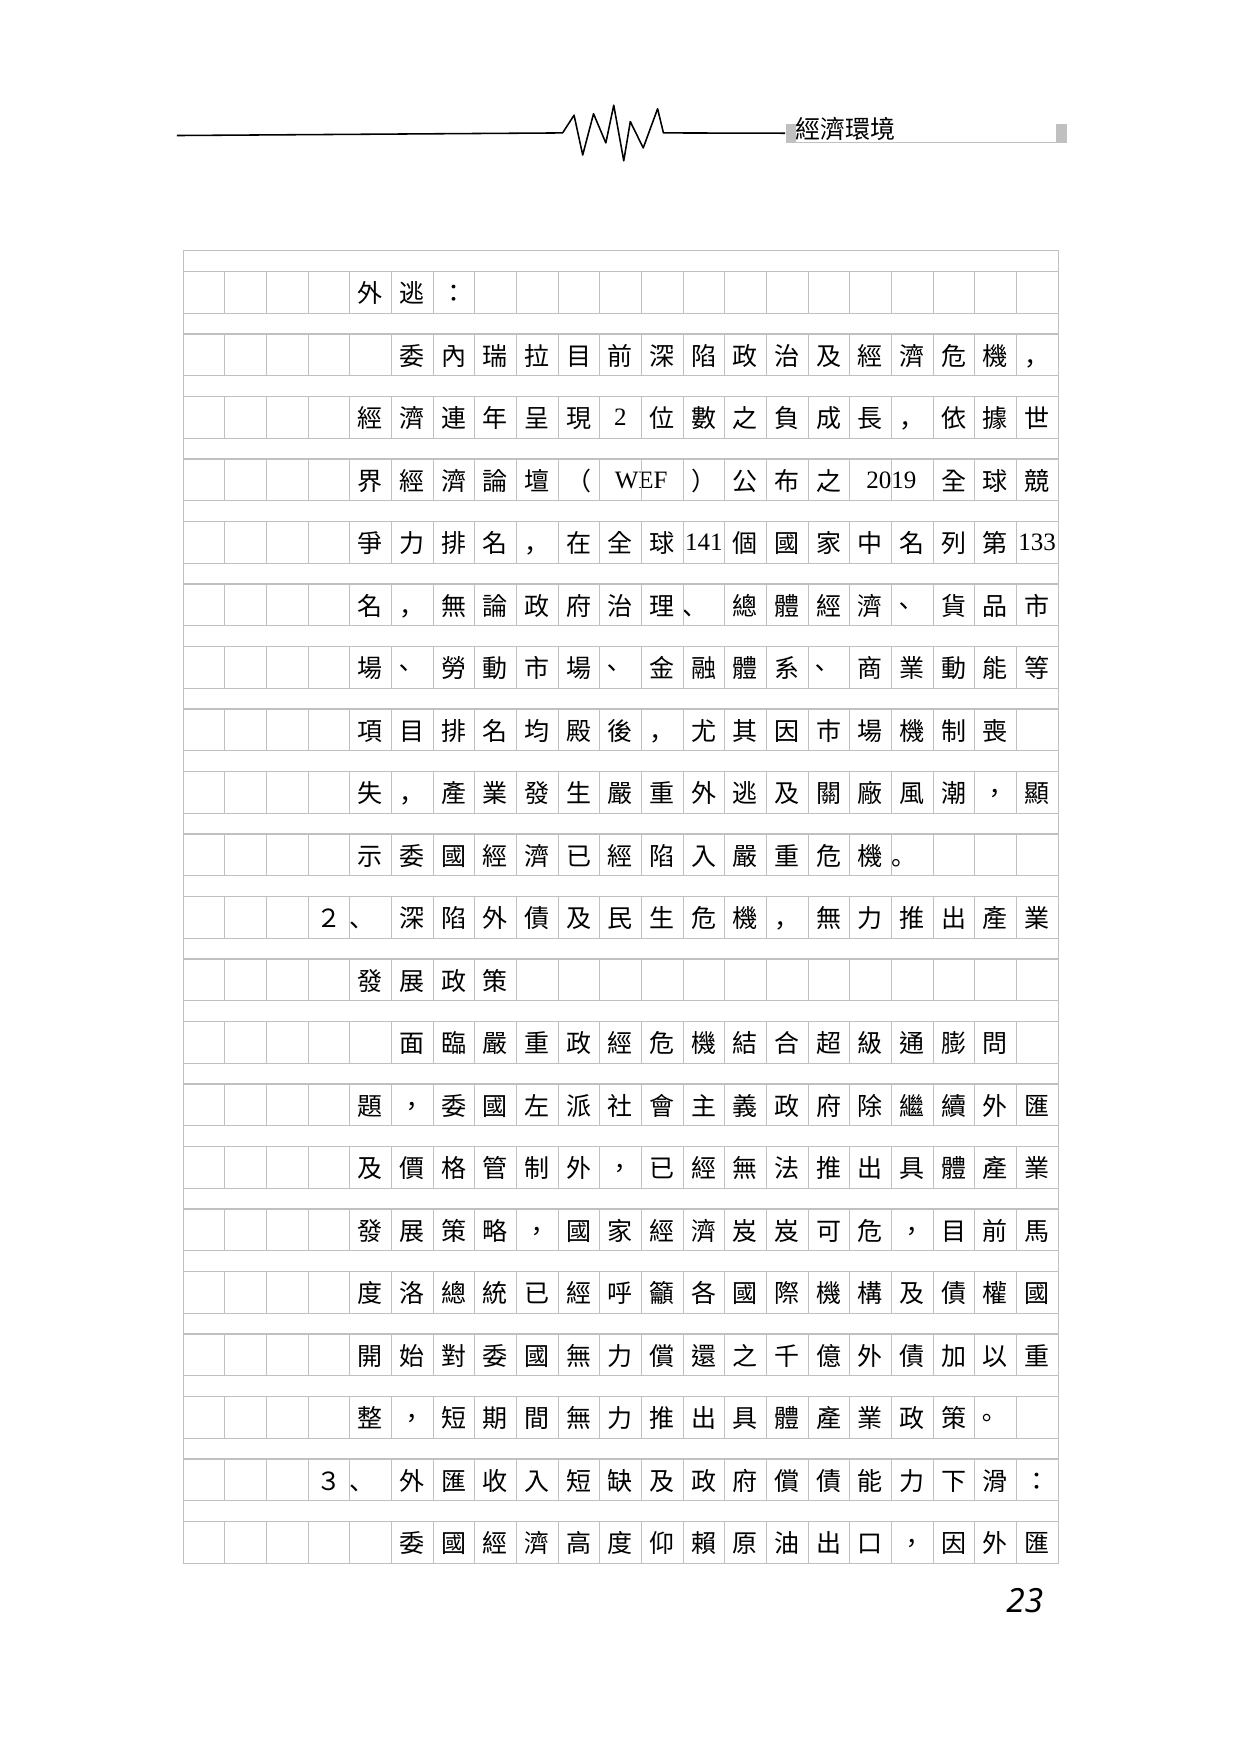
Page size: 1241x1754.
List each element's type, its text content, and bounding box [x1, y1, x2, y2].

text 危 [684, 897, 724, 938]
text 岌 [725, 1210, 766, 1250]
text [309, 272, 349, 313]
text 賴 [684, 1522, 724, 1563]
text [892, 960, 933, 1000]
text 政 [684, 1460, 724, 1500]
text [330, 1314, 1058, 1333]
text 國 [475, 1085, 516, 1125]
text 因 [934, 1522, 974, 1563]
text ， [392, 1085, 433, 1125]
text 推 [809, 1147, 849, 1188]
text 委內瑞拉目前深陷政治及經濟危機，經濟連年呈現2位數之負成長，依據世界經濟論壇（WEF）公布之2019全球競爭力排名，在全球141個國家中名列第133名，無論政府治理、總體經濟、貨品市場、勞動市場、金融體系、商業動能等項目排名均殿後，尤其因市場機制喪失，產業發生嚴重外逃及關廠風潮，顯示委國經濟已經陷入嚴重危機。 [330, 626, 1058, 646]
text 發 [350, 1210, 391, 1250]
text 展 [392, 1210, 433, 1250]
text 國 [559, 1210, 599, 1250]
text 委內瑞拉目前深陷政治及經濟危機，經濟連年呈現2位數之負成長，依據世界經濟論壇（WEF）公布之2019全球競爭力排名，在全球141個國家中名列第133名，無論政府治理、總體經濟、貨品市場、勞動市場、金融體系、商業動能等項目排名均殿後，尤其因市場機制喪失，產業發生嚴重外逃及關廠風潮，顯示委國經濟已經陷入嚴重危機。 [330, 814, 1058, 833]
text [559, 272, 599, 313]
text 整 [350, 1397, 391, 1438]
text 管 [475, 1147, 516, 1188]
text 債 [809, 1460, 849, 1500]
text 策 [434, 1210, 474, 1250]
text 外 [559, 1147, 599, 1188]
text 面 [392, 1022, 433, 1063]
text [767, 960, 808, 1000]
text [559, 960, 599, 1000]
text 入 [517, 1460, 558, 1500]
text 度 [600, 1522, 641, 1563]
text [517, 272, 558, 313]
text 具 [892, 1147, 933, 1188]
text 國 [434, 1522, 474, 1563]
text 經 [642, 1210, 683, 1250]
text ， [392, 1397, 433, 1438]
text [975, 272, 1016, 313]
text 出 [934, 897, 974, 938]
text 制 [517, 1147, 558, 1188]
text 續 [934, 1085, 974, 1125]
text 償 [642, 1335, 683, 1375]
text 策 [475, 960, 516, 1000]
text 推 [642, 1397, 683, 1438]
text 力 [892, 1460, 933, 1500]
text [684, 272, 724, 313]
text 委內瑞拉目前深陷政治及經濟危機，經濟連年呈現2位數之負成長，依據世界經濟論壇（WEF）公布之2019全球競爭力排名，在全球141個國家中名列第133名，無論政府治理、總體經濟、貨品市場、勞動市場、金融體系、商業動能等項目排名均殿後，尤其因市場機制喪失，產業發生嚴重外逃及關廠風潮，顯示委國經濟已經陷入嚴重危機。 [330, 376, 1058, 396]
text 策 [934, 1397, 974, 1438]
text 洛 [392, 1272, 433, 1313]
text [975, 960, 1016, 1000]
text 國 [1017, 1272, 1058, 1313]
text [330, 1189, 1058, 1208]
text 度 [350, 1272, 391, 1313]
text 際 [767, 1272, 808, 1313]
text 已 [642, 1147, 683, 1188]
text 膨 [934, 1022, 974, 1063]
text 產 [809, 1397, 849, 1438]
text [517, 960, 558, 1000]
text 債 [934, 1272, 974, 1313]
text 派 [559, 1085, 599, 1125]
text 下 [934, 1460, 974, 1500]
text 業 [1017, 897, 1058, 938]
text 會 [642, 1085, 683, 1125]
text 主 [684, 1085, 724, 1125]
text 委內瑞拉目前深陷政治及經濟危機，經濟連年呈現2位數之負成長，依據世界經濟論壇（WEF）公布之2019全球競爭力排名，在全球141個國家中名列第133名，無論政府治理、總體經濟、貨品市場、勞動市場、金融體系、商業動能等項目排名均殿後，尤其因市場機制喪失，產業發生嚴重外逃及關廠風潮，顯示委國經濟已經陷入嚴重危機。 [330, 439, 1058, 458]
text [281, 939, 1058, 958]
text 展 [392, 960, 433, 1000]
text [642, 272, 683, 313]
text 始 [392, 1335, 433, 1375]
text 民 [600, 897, 641, 938]
text 具 [725, 1397, 766, 1438]
text 可 [809, 1210, 849, 1250]
text 委 [392, 1522, 433, 1563]
text 億 [809, 1335, 849, 1375]
text 。 [975, 1397, 1016, 1438]
text 政 [559, 1022, 599, 1063]
text 、 [350, 1460, 391, 1500]
text 已 [517, 1272, 558, 1313]
text 機 [725, 897, 766, 938]
text [767, 272, 808, 313]
text 義 [725, 1085, 766, 1125]
text 目 [934, 1210, 974, 1250]
text 政 [767, 1085, 808, 1125]
text [892, 272, 933, 313]
text ， [767, 897, 808, 938]
text 政 [892, 1397, 933, 1438]
text 力 [850, 897, 891, 938]
text 間 [517, 1397, 558, 1438]
text ： [1017, 1460, 1058, 1500]
text 國 [725, 1272, 766, 1313]
text 外 [975, 1085, 1016, 1125]
text 總 [434, 1272, 474, 1313]
text 及 [350, 1147, 391, 1188]
text [1017, 272, 1058, 313]
text 外 [392, 1460, 433, 1500]
text 籲 [642, 1272, 683, 1313]
text 嚴 [475, 1022, 516, 1063]
text 結 [725, 1022, 766, 1063]
text 無 [559, 1335, 599, 1375]
text 匯 [1017, 1085, 1058, 1125]
text 陷 [434, 897, 474, 938]
text [281, 272, 308, 313]
text [330, 1376, 1058, 1396]
text 各 [684, 1272, 724, 1313]
text 、 [350, 897, 391, 938]
text 開 [350, 1335, 391, 1375]
text 社 [600, 1085, 641, 1125]
text 油 [767, 1522, 808, 1563]
text [725, 960, 766, 1000]
text 國 [517, 1335, 558, 1375]
text [934, 272, 974, 313]
text 格 [434, 1147, 474, 1188]
text 債 [892, 1335, 933, 1375]
text 無 [559, 1397, 599, 1438]
text [309, 960, 349, 1000]
text 機 [684, 1022, 724, 1063]
text 及 [642, 1460, 683, 1500]
text [330, 1251, 1058, 1271]
text 之 [725, 1335, 766, 1375]
text [281, 897, 308, 938]
text 經 [600, 1022, 641, 1063]
text 委 [434, 1085, 474, 1125]
text 業 [850, 1397, 891, 1438]
text 統 [475, 1272, 516, 1313]
text 短 [559, 1460, 599, 1500]
text 重 [1017, 1335, 1058, 1375]
text 委內瑞拉目前深陷政治及經濟危機，經濟連年呈現2位數之負成長，依據世界經濟論壇（WEF）公布之2019全球競爭力排名，在全球141個國家中名列第133名，無論政府治理、總體經濟、貨品市場、勞動市場、金融體系、商業動能等項目排名均殿後，尤其因市場機制喪失，產業發生嚴重外逃及關廠風潮，顯示委國經濟已經陷入嚴重危機。 [330, 501, 1058, 521]
text 深 [392, 897, 433, 938]
text 能 [850, 1460, 891, 1500]
text 力 [600, 1397, 641, 1438]
text 重 [517, 1022, 558, 1063]
text [600, 272, 641, 313]
text 權 [975, 1272, 1016, 1313]
text 產 [975, 897, 1016, 938]
text 短 [434, 1397, 474, 1438]
text 委內瑞拉目前深陷政治及經濟危機，經濟連年呈現2位數之負成長，依據世界經濟論壇（WEF）公布之2019全球競爭力排名，在全球141個國家中名列第133名，無論政府治理、總體經濟、貨品市場、勞動市場、金融體系、商業動能等項目排名均殿後，尤其因市場機制喪失，產業發生嚴重外逃及關廠風潮，顯示委國經濟已經陷入嚴重危機。 [330, 751, 1058, 771]
text 經 [684, 1147, 724, 1188]
text [934, 960, 974, 1000]
text 千 [767, 1335, 808, 1375]
text 外 [350, 272, 391, 313]
text 家 [600, 1210, 641, 1250]
text 高 [559, 1522, 599, 1563]
text 推 [892, 897, 933, 938]
text 出 [684, 1397, 724, 1438]
text 及 [559, 897, 599, 938]
text 前 [975, 1210, 1016, 1250]
text 構 [850, 1272, 891, 1313]
text 生 [642, 897, 683, 938]
text [281, 251, 1058, 271]
text 仰 [642, 1522, 683, 1563]
text [281, 960, 308, 1000]
text 償 [767, 1460, 808, 1500]
text 經 [559, 1272, 599, 1313]
text 機 [809, 1272, 849, 1313]
text [725, 272, 766, 313]
text 略 [475, 1210, 516, 1250]
text [600, 960, 641, 1000]
text 口 [850, 1522, 891, 1563]
text 經 [475, 1522, 516, 1563]
text 力 [600, 1335, 641, 1375]
text 體 [934, 1147, 974, 1188]
text 濟 [517, 1522, 558, 1563]
text ， [892, 1522, 933, 1563]
text ， [517, 1210, 558, 1250]
text [850, 960, 891, 1000]
text 題 [350, 1085, 391, 1125]
text 馬 [1017, 1210, 1058, 1250]
text [475, 272, 516, 313]
text 危 [850, 1210, 891, 1250]
text 產 [975, 1147, 1016, 1188]
text 無 [725, 1147, 766, 1188]
text [1017, 960, 1058, 1000]
text 外 [975, 1522, 1016, 1563]
text 以 [975, 1335, 1016, 1375]
text [330, 1126, 1058, 1146]
text 繼 [892, 1085, 933, 1125]
text 超 [809, 1022, 849, 1063]
text 委 [475, 1335, 516, 1375]
text 外 [850, 1335, 891, 1375]
text 濟 [684, 1210, 724, 1250]
text 業 [1017, 1147, 1058, 1188]
text 缺 [600, 1460, 641, 1500]
text [281, 1439, 1058, 1458]
text 委內瑞拉目前深陷政治及經濟危機，經濟連年呈現2位數之負成長，依據世界經濟論壇（WEF）公布之2019全球競爭力排名，在全球141個國家中名列第133名，無論政府治理、總體經濟、貨品市場、勞動市場、金融體系、商業動能等項目排名均殿後，尤其因市場機制喪失，產業發生嚴重外逃及關廠風潮，顯示委國經濟已經陷入嚴重危機。 [330, 689, 1058, 708]
text 出 [850, 1147, 891, 1188]
text 無 [809, 897, 849, 938]
text [809, 272, 849, 313]
text [642, 960, 683, 1000]
text 府 [809, 1085, 849, 1125]
text 逃 [392, 272, 433, 313]
text [809, 960, 849, 1000]
text 體 [767, 1397, 808, 1438]
text 出 [809, 1522, 849, 1563]
text 問 [975, 1022, 1016, 1063]
text ： [434, 272, 474, 313]
text 臨 [434, 1022, 474, 1063]
text 法 [767, 1147, 808, 1188]
text 對 [434, 1335, 474, 1375]
text [850, 272, 891, 313]
text 政 [434, 960, 474, 1000]
text 及 [892, 1272, 933, 1313]
text [330, 1064, 1058, 1083]
text 還 [684, 1335, 724, 1375]
text [281, 1460, 308, 1500]
text [684, 960, 724, 1000]
text 通 [892, 1022, 933, 1063]
text 左 [517, 1085, 558, 1125]
text 委內瑞拉目前深陷政治及經濟危機，經濟連年呈現2位數之負成長，依據世界經濟論壇（WEF）公布之2019全球競爭力排名，在全球141個國家中名列第133名，無論政府治理、總體經濟、貨品市場、勞動市場、金融體系、商業動能等項目排名均殿後，尤其因市場機制喪失，產業發生嚴重外逃及關廠風潮，顯示委國經濟已經陷入嚴重危機。 [330, 314, 1058, 333]
text 外 [475, 897, 516, 938]
text ， [600, 1147, 641, 1188]
text 價 [392, 1147, 433, 1188]
text 發 [350, 960, 391, 1000]
text 原 [725, 1522, 766, 1563]
text ， [892, 1210, 933, 1250]
text 匯 [1017, 1522, 1058, 1563]
text [350, 1522, 391, 1563]
text 期 [475, 1397, 516, 1438]
text 除 [850, 1085, 891, 1125]
text 匯 [434, 1460, 474, 1500]
text ２ [309, 897, 349, 938]
text 加 [934, 1335, 974, 1375]
text 府 [725, 1460, 766, 1500]
text 呼 [600, 1272, 641, 1313]
text [330, 1001, 1058, 1021]
text ３ [309, 1460, 349, 1500]
text 級 [850, 1022, 891, 1063]
text [281, 876, 1058, 896]
text 債 [517, 897, 558, 938]
text 委內瑞拉目前深陷政治及經濟危機，經濟連年呈現2位數之負成長，依據世界經濟論壇（WEF）公布之2019全球競爭力排名，在全球141個國家中名列第133名，無論政府治理、總體經濟、貨品市場、勞動市場、金融體系、商業動能等項目排名均殿後，尤其因市場機制喪失，產業發生嚴重外逃及關廠風潮，顯示委國經濟已經陷入嚴重危機。 [330, 564, 1058, 583]
text 收 [475, 1460, 516, 1500]
text 危 [642, 1022, 683, 1063]
text 滑 [975, 1460, 1016, 1500]
text [330, 1501, 1058, 1521]
text 岌 [767, 1210, 808, 1250]
text 合 [767, 1022, 808, 1063]
